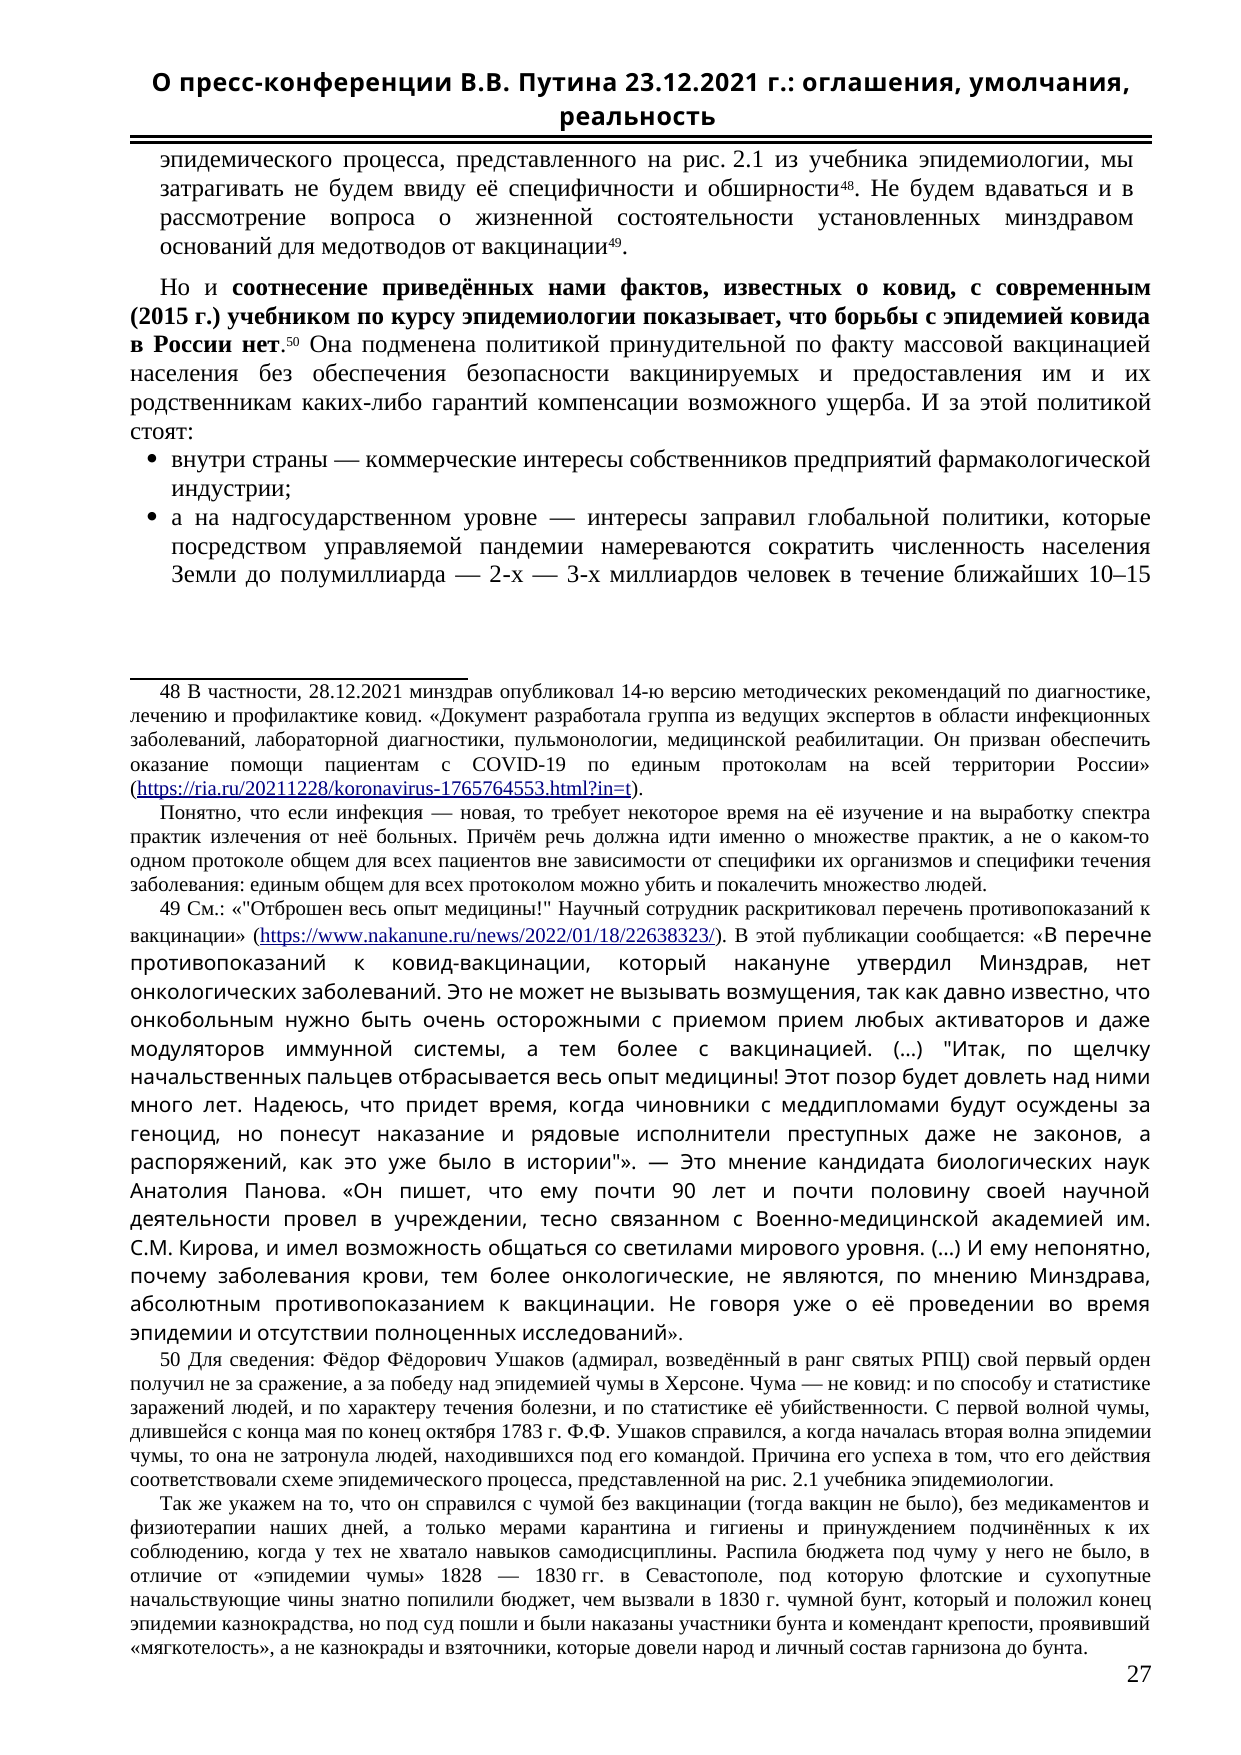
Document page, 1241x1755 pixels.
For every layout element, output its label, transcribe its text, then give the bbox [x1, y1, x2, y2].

list внутри страны — коммерческие интересы собственников предприятий фармакологической индустрии; [148, 444, 1152, 502]
text В частности, 28.12.2021 минздрав опубликовал 14-ю версию методических рекомендаций по диагностике, лечению и профилактике ковид. «Документ разработала группа из ведущих экспертов в области инфекционных заболеваний, лабораторной диагностики, пульмонологии, медицинской реабилитации. Он призван обеспечить оказание помощи пациентам с COVID-19 по единым протоколам на всей территории России» (https://ria.ru/20211228/koronavirus-1765764553.html?in=t). [130, 679, 1152, 799]
list а на надгосударственном уровне — интересы заправил глобальной политики, которые посредством управляемой пандемии намереваются сократить численность населения Земли до полумиллиарда — 2‑х — 3‑х миллиардов человек в течение ближайших 10–15 лет. Пандемия ковида для них — глобальные учения на тему «управление социально-экономическими системами в условиях управляемой пандемии». [148, 502, 1152, 617]
text эпидемического процесса, представленного на рис. 2.1 из учебника эпидемиологии, мы затрагивать не будем ввиду её специфичности и обширности. Не будем вдаваться и в рассмотрение вопроса о жизненной состоятельности установленных минздравом оснований для медотводов от вакцинации. [159, 144, 1134, 259]
text Так же укажем на то, что он справился с чумой без вакцинации (тогда вакцин не было), без медикаментов и физиотерапии наших дней, а только мерами карантина и гигиены и принуждением подчинённых к их соблюдению, когда у тех не хватало навыков самодисциплины. Распила бюджета под чуму у него не было, в отличие от «эпидемии чумы» 1828 — 1830 гг. в Севастополе, под которую флотские и сухопутные начальствующие чины знатно попилили бюджет, чем вызвали в 1830 г. чумной бунт, который и положил конец эпидемии казнокрадства, но под суд пошли и были наказаны участники бунта и комендант крепости, проявивший «мягкотелость», а не казнокрады и взяточники, которые довели народ и личный состав гарнизона до бунта. [130, 1491, 1152, 1659]
text См.: «"Отброшен весь опыт медицины!" Научный сотрудник раскритиковал перечень противопоказаний к вакцинации» (https://www.nakanune.ru/news/2022/01/18/22638323/). В этой публикации сообщается: «В перечне противопоказаний к ковид-вакцинации, который накануне утвердил Минздрав, нет онкологических заболеваний. Это не может не вызывать возмущения, так как давно известно, что онкобольным нужно быть очень осторожными с приемом прием любых активаторов и даже модуляторов иммунной системы, а тем более с вакцинацией. (…) "Итак, по щелчку начальственных пальцев отбрасывается весь опыт медицины! Этот позор будет довлеть над ними много лет. Надеюсь, что придет время, когда чиновники с меддипломами будут осуждены за геноцид, но понесут наказание и рядовые исполнители преступных даже не законов, а распоряжений, как это уже было в истории"». — Это мнение кандидата биологических наук Анатолия Панова. «Он пишет, что ему почти 90 лет и почти половину своей научной деятельности провел в учреждении, тесно связанном с Военно-медицинской академией им. С.М. Кирова, и имел возможность общаться со светилами мирового уровня. (…) И ему непонятно, почему заболевания крови, тем более онкологические, не являются, по мнению Минздрава, абсолютным противопоказанием к вакцинации. Не говоря уже о её проведении во время эпидемии и отсутствии полноценных исследований». [130, 896, 1152, 1346]
text Для сведения: Фёдор Фёдорович Ушаков (адмирал, возведённый в ранг святых РПЦ) свой первый орден получил не за сражение, а за победу над эпидемией чумы в Херсоне. Чума — не ковид: и по способу и статистике заражений людей, и по характеру течения болезни, и по статистике её убийственности. С первой волной чумы, длившейся с конца мая по конец октября 1783 г. Ф.Ф. Ушаков справился, а когда началась вторая волна эпидемии чумы, то она не затронула людей, находившихся под его командой. Причина его успеха в том, что его действия соответствовали схеме эпидемического процесса, представленной на рис. 2.1 учебника эпидемиологии. [130, 1346, 1152, 1491]
text Но и соотнесение приведённых нами фактов, известных о ковид, с современным (2015 г.) учебником по курсу эпидемиологии показывает, что борьбы с эпидемией ковида в России нет. Она подменена политикой принудительной по факту массовой вакцинацией населения без обеспечения безопасности вакцинируемых и предоставления им и их родственникам каких-либо гарантий компенсации возможного ущерба. И за этой политикой стоят: [130, 272, 1152, 444]
text Понятно, что если инфекция — новая, то требует некоторое время на её изучение и на выработку спектра практик излечения от неё больных. Причём речь должна идти именно о множестве практик, а не о каком-то одном протоколе общем для всех пациентов вне зависимости от специфики их организмов и специфики течения заболевания: единым общем для всех протоколом можно убить и покалечить множество людей. [130, 799, 1152, 896]
